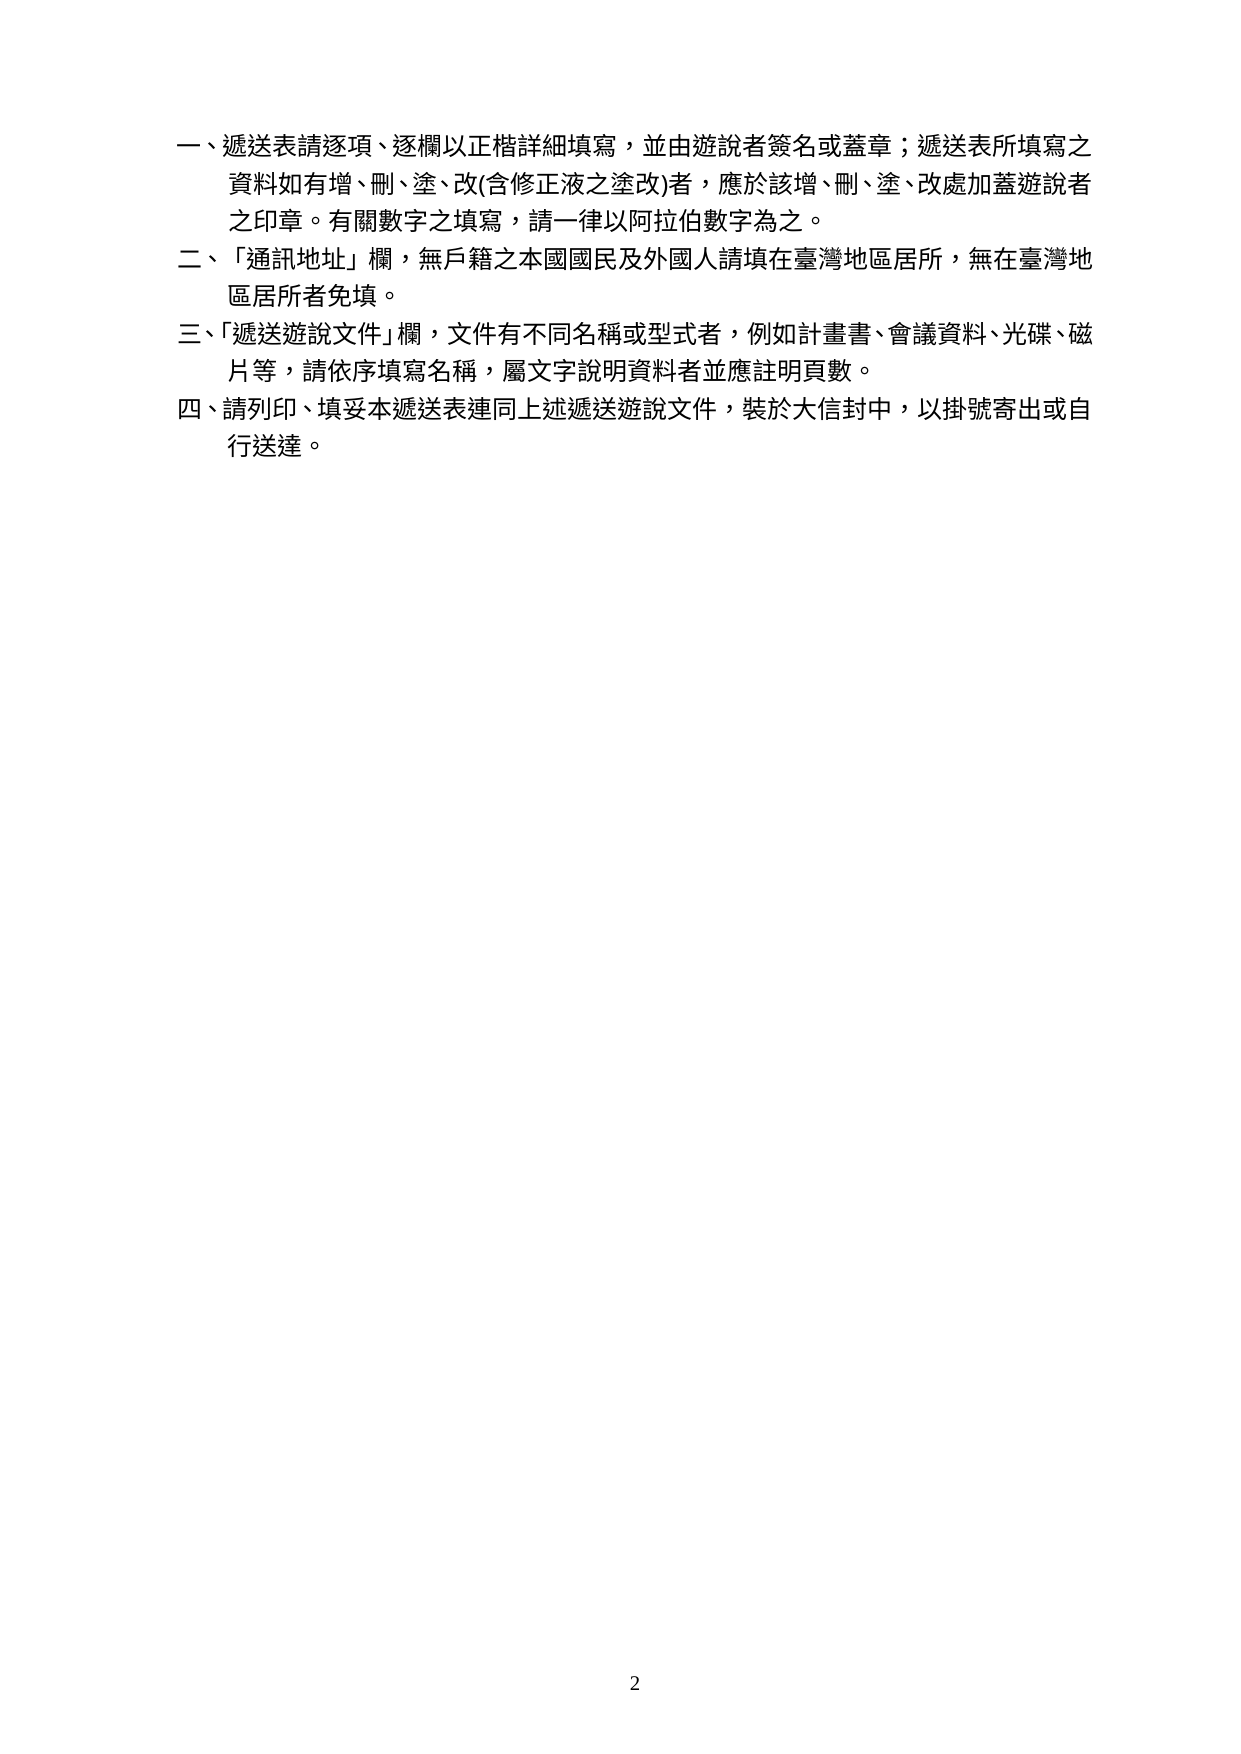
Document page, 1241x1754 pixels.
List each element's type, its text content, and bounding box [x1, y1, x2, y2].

text 三、「遞送遊說文件」欄，文件有不同名稱或型式者，例如計畫書、會議資料、光碟、磁片等，請依序填寫名稱，屬文字說明資料者並應註明頁數。 [177, 314, 1092, 389]
text 四、請列印、填妥本遞送表連同上述遞送遊說文件，裝於大信封中，以掛號寄出或自行送達。 [177, 389, 1092, 464]
text 二、「通訊地址」欄，無戶籍之本國國民及外國人請填在臺灣地區居所，無在臺灣地區居所者免填。 [177, 239, 1092, 314]
text 一、遞送表請逐項、逐欄以正楷詳細填寫，並由遊說者簽名或蓋章；遞送表所填寫之資料如有增、刪、塗、改(含修正液之塗改)者，應於該增、刪、塗、改處加蓋遊說者之印章。有關數字之填寫，請一律以阿拉伯數字為之。 [176, 126, 1092, 239]
